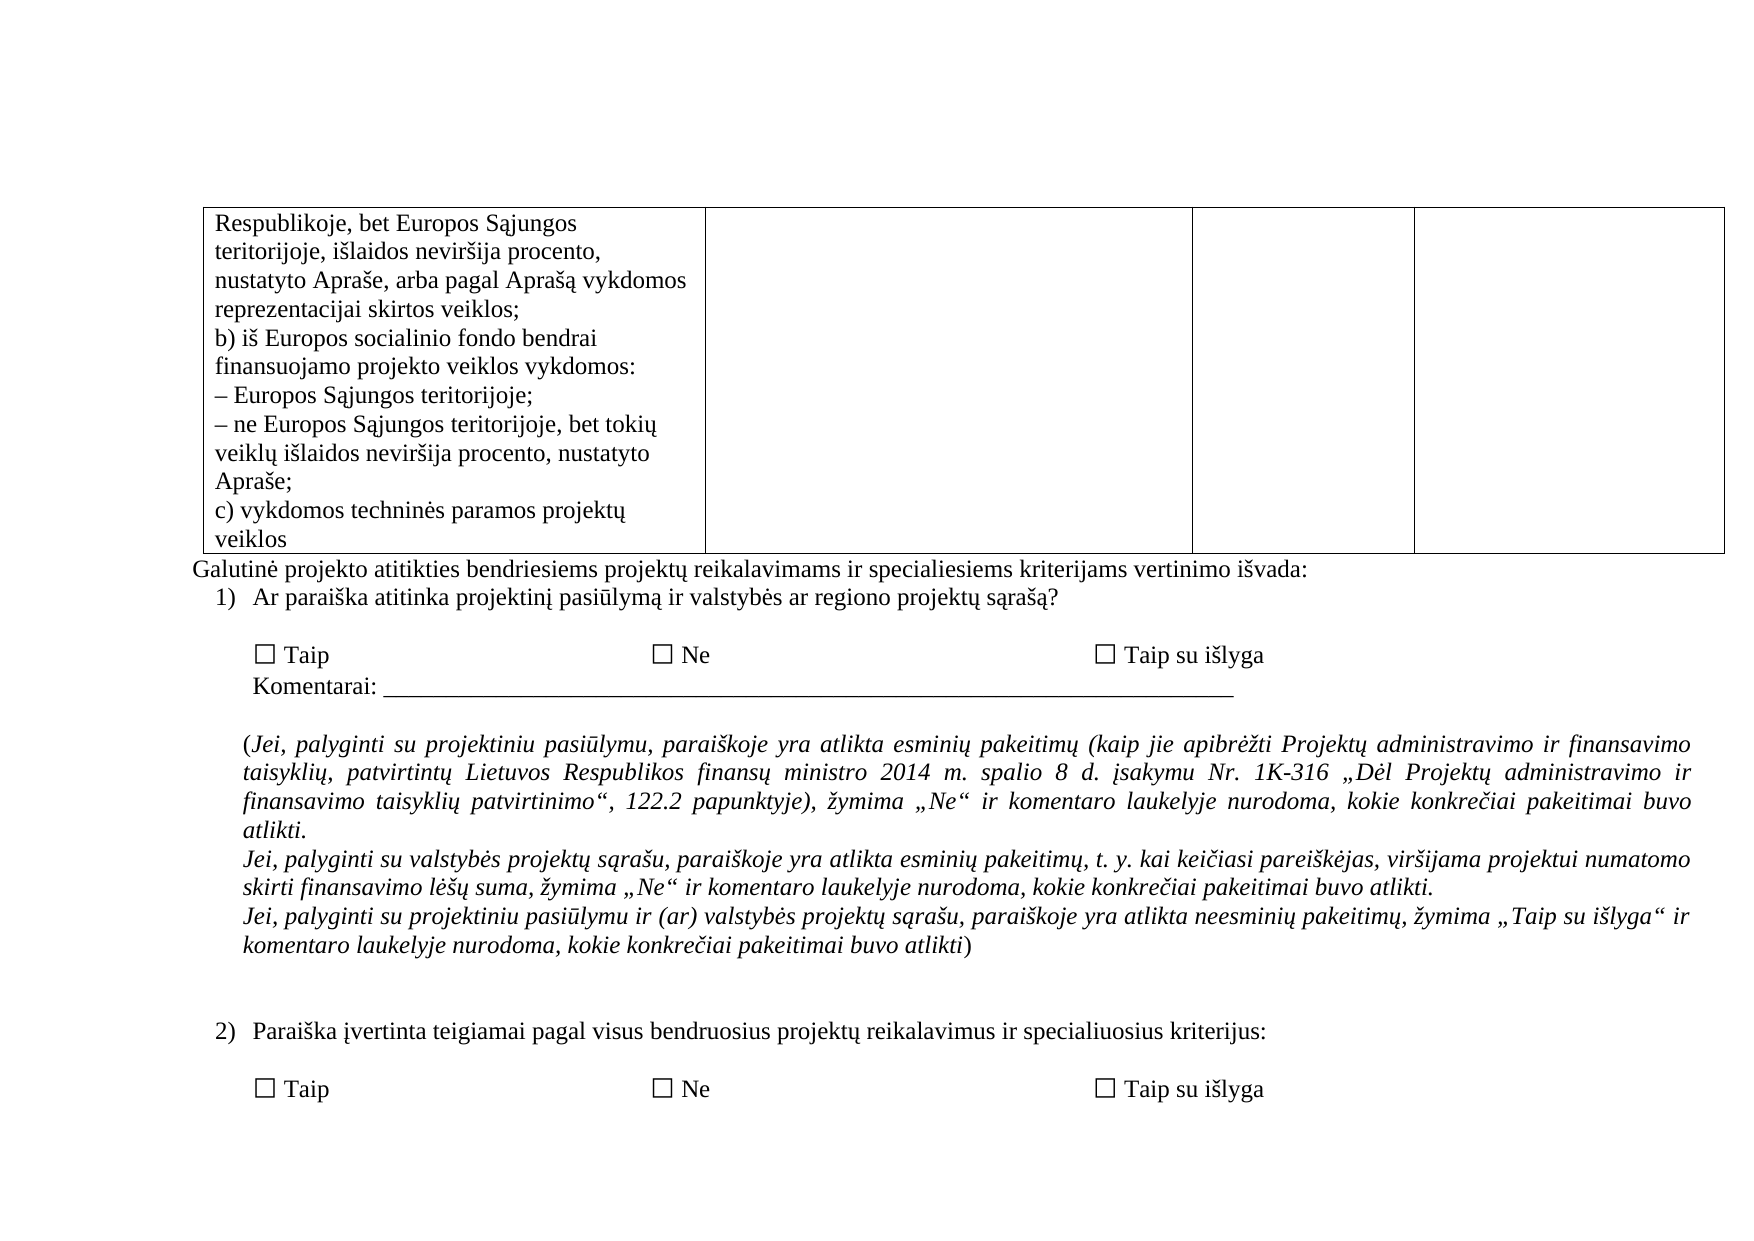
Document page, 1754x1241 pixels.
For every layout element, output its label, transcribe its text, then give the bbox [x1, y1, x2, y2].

table_cell [1193, 208, 1414, 553]
text Jei, palyginti su valstybės projektų sąrašu, paraiškoje yra atlikta esminių pakeitimų, t. y. kai keičiasi pareiškėjas, viršijama projektui numatomo skirti finansavimo lėšų suma, žymima „Ne“ ir komentaro laukelyje nurodoma, kokie konkrečiai pakeitimai buvo atlikti. [243, 844, 1695, 901]
text Komentarai: ____________________________________________________________________ [252, 671, 1695, 700]
table_cell [706, 208, 1192, 553]
text 2) Paraiška įvertinta teigiamai pagal visus bendruosius projektų reikalavimus ir specialiuosius kriterijus: [215, 1016, 1695, 1045]
text Galutinė projekto atitikties bendriesiems projektų reikalavimams ir specialiesiems kriterijams vertinimo išvada: [192, 554, 1695, 582]
table_cell Respublikoje, bet Europos Sąjungos teritorijoje, išlaidos neviršija procento, nustatyto Apraše, arba pagal Aprašą vykdomos reprezentacijai skirtos veiklos; b) iš Europos socialinio fondo bendrai finansuojamo projekto veiklos vykdomos: – Europos Sąjungos teritorijoje; – ne Europos Sąjungos teritorijoje, bet tokių veiklų išlaidos neviršija procento, nustatyto Apraše; c) vykdomos techninės paramos projektų veiklos [204, 208, 705, 553]
table_cell [1415, 208, 1724, 553]
text Jei, palyginti su projektiniu pasiūlymu ir (ar) valstybės projektų sąrašu, paraiškoje yra atlikta neesminių pakeitimų, žymima „Taip su išlyga“ ir komentaro laukelyje nurodoma, kokie konkrečiai pakeitimai buvo atlikti) [243, 901, 1695, 959]
text ⬜ Taip ⬜ Ne ⬜ Taip su išlyga [252, 637, 1695, 671]
text (Jei, palyginti su projektiniu pasiūlymu, paraiškoje yra atlikta esminių pakeitimų (kaip jie apibrėžti Projektų administravimo ir finansavimo taisyklių, patvirtintų Lietuvos Respublikos finansų ministro 2014 m. spalio 8 d. įsakymu Nr. 1K-316 „Dėl Projektų administravimo ir finansavimo taisyklių patvirtinimo“, 122.2 papunktyje), žymima „Ne“ ir komentaro laukelyje nurodoma, kokie konkrečiai pakeitimai buvo atlikti. [243, 729, 1695, 844]
text ⬜ Taip ⬜ Ne ⬜ Taip su išlyga [252, 1071, 1695, 1105]
text 1) Ar paraiška atitinka projektinį pasiūlymą ir valstybės ar regiono projektų sąrašą? [215, 582, 1695, 611]
